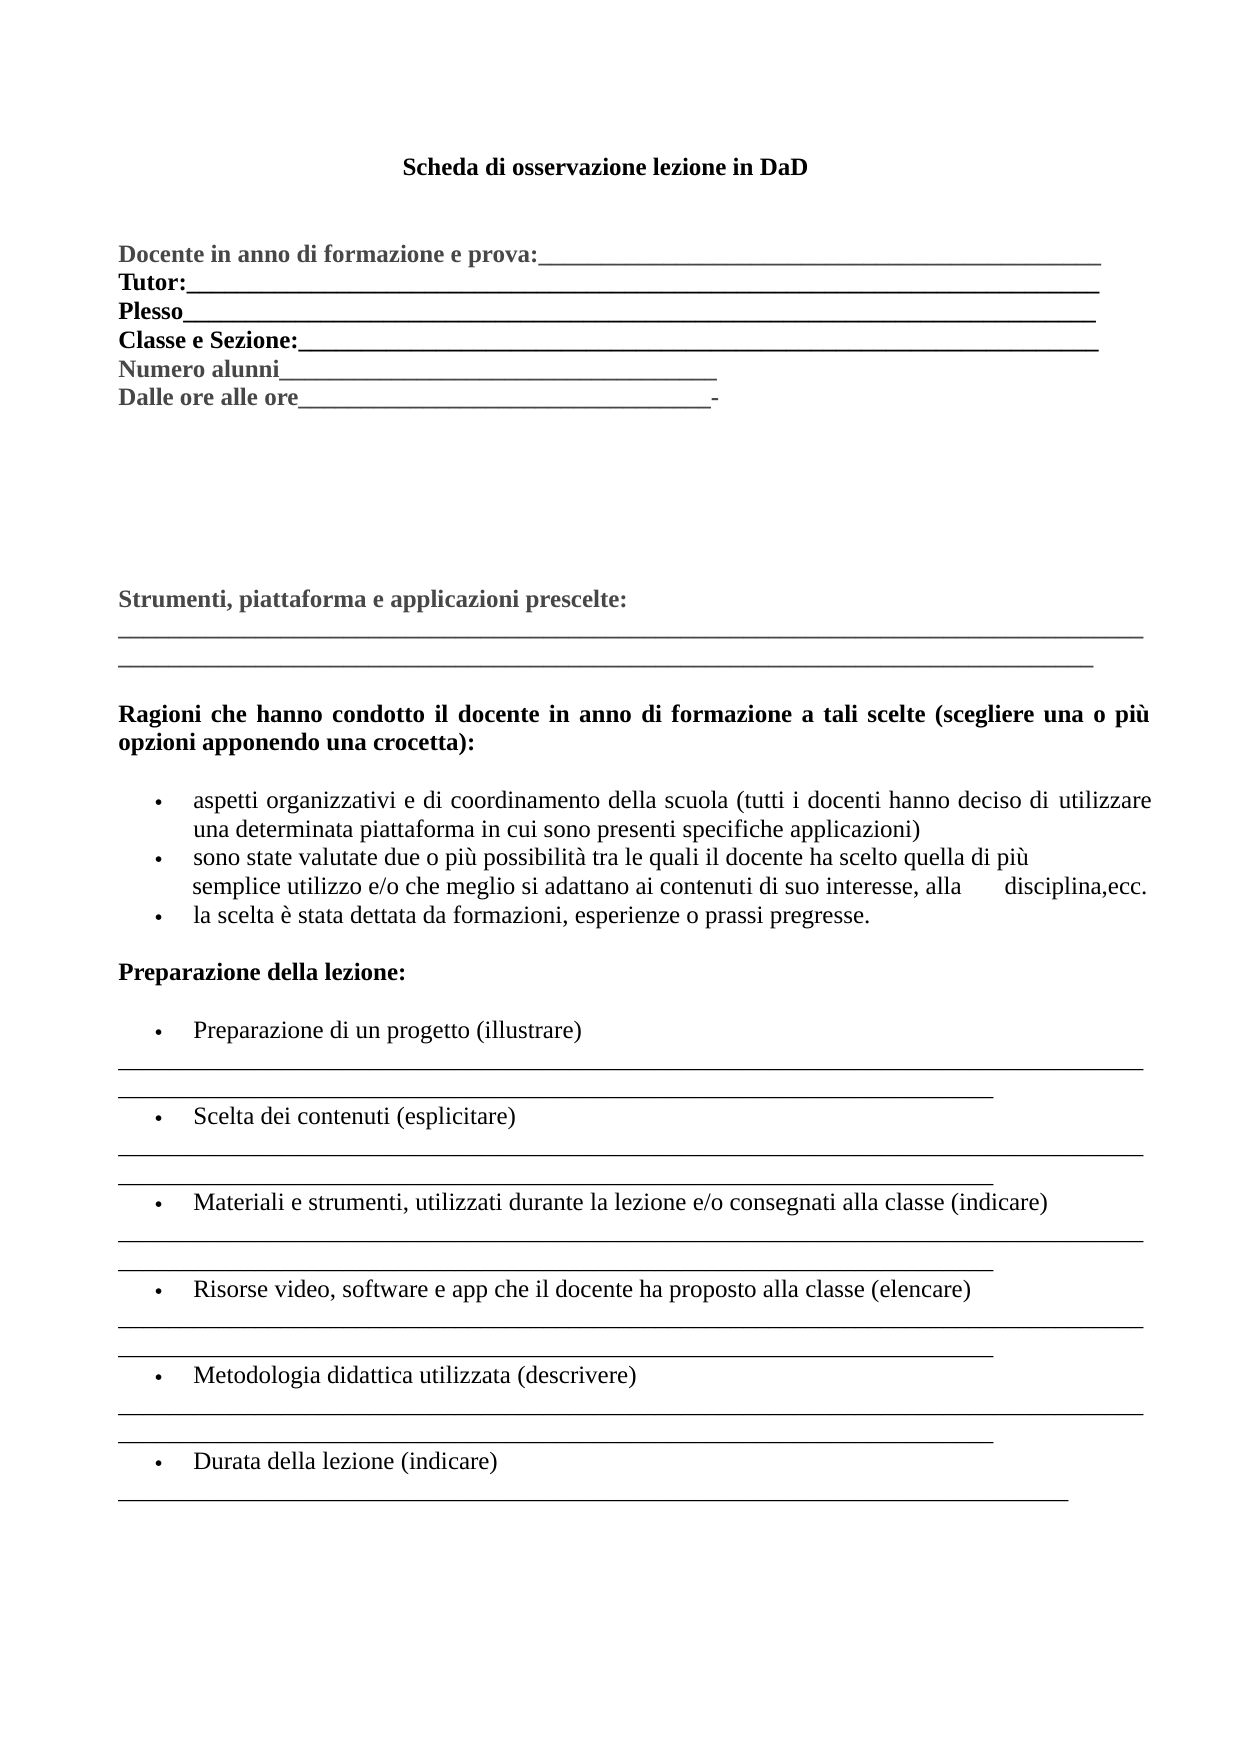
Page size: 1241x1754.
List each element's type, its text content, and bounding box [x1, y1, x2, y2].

list la scelta è stata dettata da formazioni, esperienze o prassi pregresse. [156, 900, 1152, 929]
list Metodologia didattica utilizzata (descrivere) [156, 1360, 1152, 1389]
text ________________________________________________________________________________________________________________________________________________________________ [118, 612, 1152, 670]
text Strumenti, piattaforma e applicazioni prescelte: [118, 584, 1152, 612]
text ________________________________________________________________________________________________________________________________________________________ [118, 1130, 1152, 1187]
text ________________________________________________________________________________________________________________________________________________________ [118, 1044, 1152, 1101]
text ________________________________________________________________________________________________________________________________________________________ [118, 1216, 1152, 1274]
list Preparazione di un progetto (illustrare) [156, 1015, 1152, 1044]
text Plesso_________________________________________________________________________ [118, 296, 1152, 325]
list Materiali e strumenti, utilizzati durante la lezione e/o consegnati alla classe (indicare) [156, 1187, 1152, 1216]
text semplice utilizzo e/o che meglio si adattano ai contenuti di suo interesse, alla disciplina,ecc. [118, 871, 1152, 900]
text Dalle ore alle ore_________________________________- [118, 382, 1152, 411]
list Risorse video, software e app che il docente ha proposto alla classe (elencare) [156, 1274, 1152, 1302]
text Tutor:_________________________________________________________________________ [118, 267, 1152, 296]
text Docente in anno di formazione e prova:_____________________________________________ [118, 239, 1152, 267]
text Ragioni che hanno condotto il docente in anno di formazione a tali scelte (scegliere una o più opzioni apponendo una crocetta): [118, 699, 1152, 756]
list Durata della lezione (indicare) [156, 1446, 1152, 1475]
text Preparazione della lezione: [118, 957, 1152, 986]
text Numero alunni___________________________________ [118, 354, 1152, 382]
text Classe e Sezione:________________________________________________________________ [118, 325, 1152, 354]
list aspetti organizzativi e di coordinamento della scuola (tutti i docenti hanno deciso di utilizzare una determinata piattaforma in cui sono presenti specifiche applicazioni) [156, 785, 1152, 842]
list Scelta dei contenuti (esplicitare) [156, 1101, 1152, 1130]
text ____________________________________________________________________________ [118, 1475, 1152, 1504]
text ________________________________________________________________________________________________________________________________________________________ [118, 1302, 1152, 1360]
text Scheda di osservazione lezione in DaD [118, 152, 1092, 181]
list sono state valutate due o più possibilità tra le quali il docente ha scelto quella di più [156, 842, 1152, 871]
text ________________________________________________________________________________________________________________________________________________________ [118, 1389, 1152, 1446]
